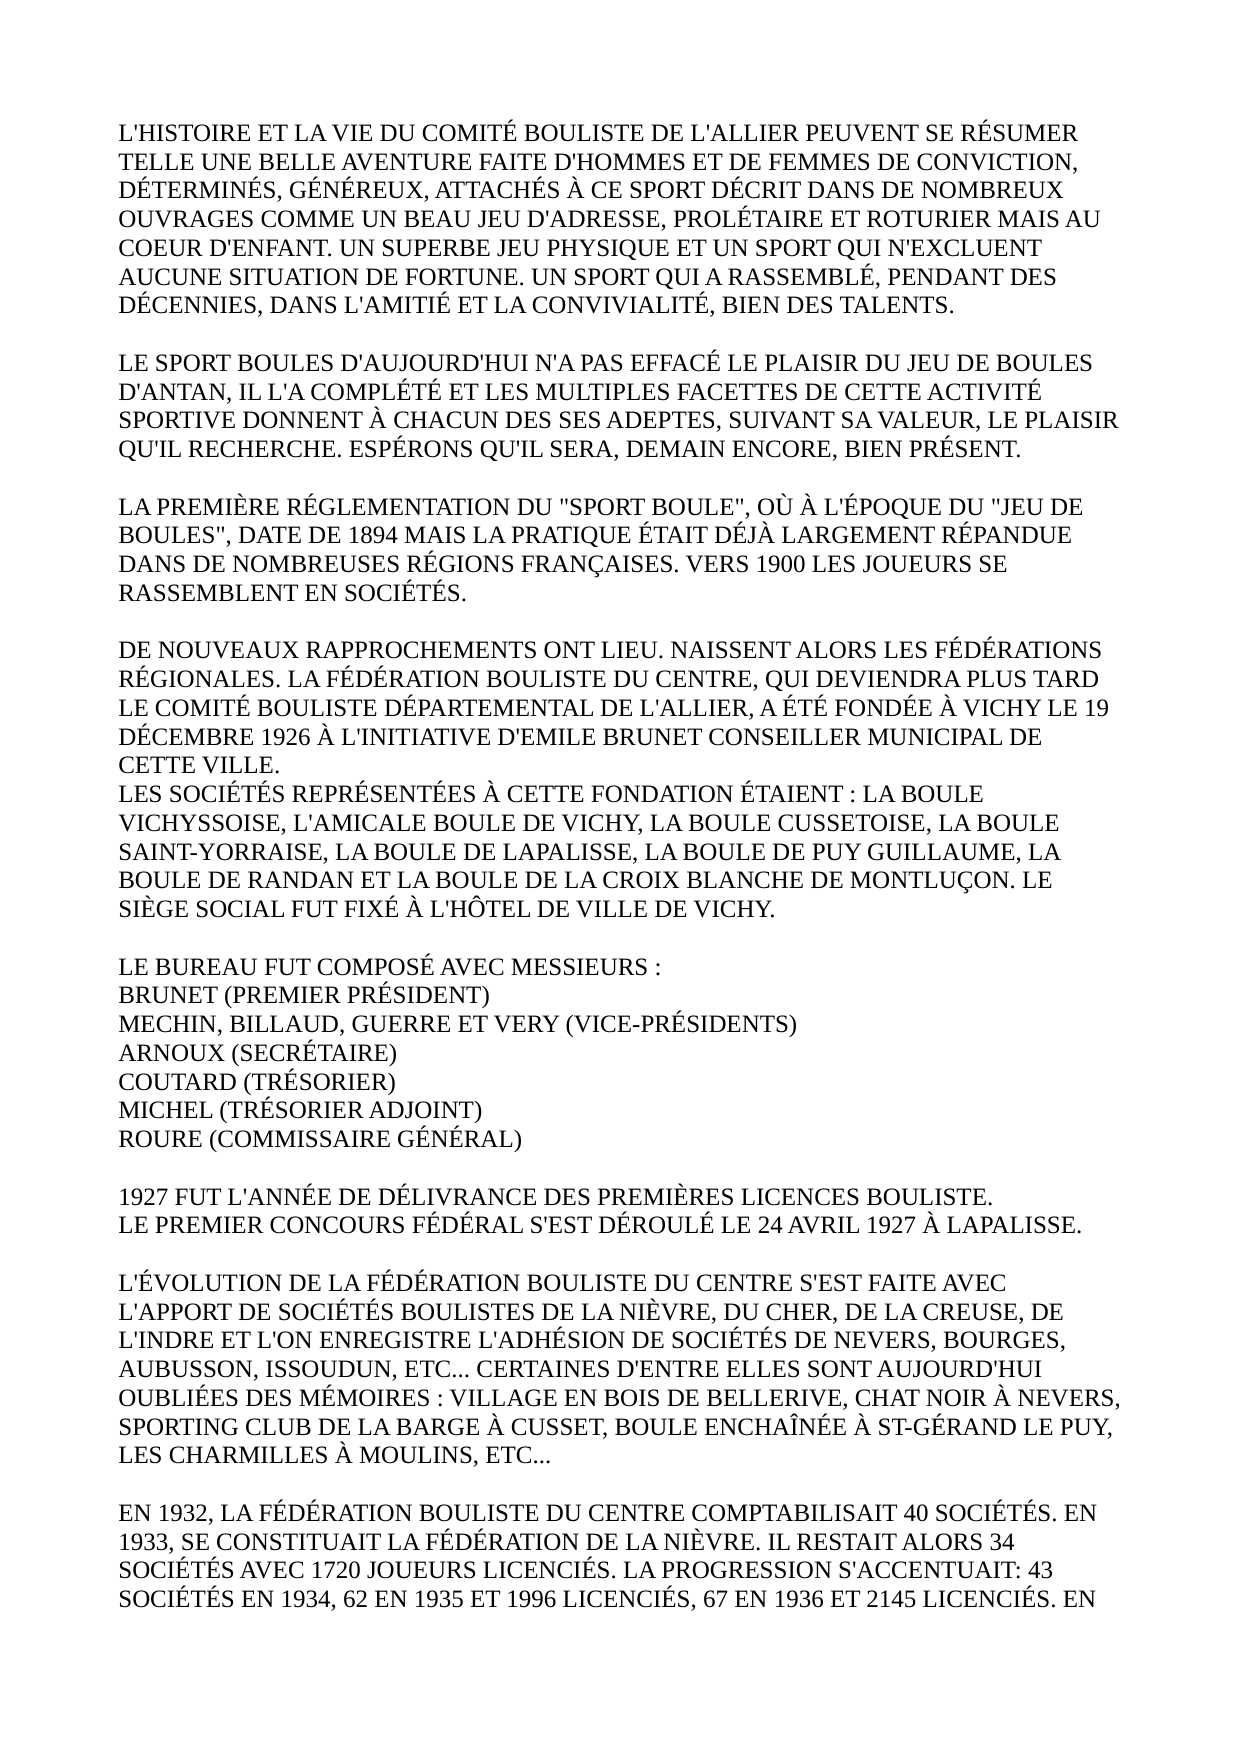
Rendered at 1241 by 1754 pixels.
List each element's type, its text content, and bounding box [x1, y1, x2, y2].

text BRUNET (PREMIER PRÉSIDENT) [118, 981, 1122, 1009]
text COUTARD (TRÉSORIER) [118, 1067, 1122, 1096]
text L'HISTOIRE ET LA VIE DU COMITÉ BOULISTE DE L'ALLIER PEUVENT SE RÉSUMER TELLE UNE BELLE AVENTURE FAITE D'HOMMES ET DE FEMMES DE CONVICTION, DÉTERMINÉS, GÉNÉREUX, ATTACHÉS À CE SPORT DÉCRIT DANS DE NOMBREUX OUVRAGES COMME UN BEAU JEU D'ADRESSE, PROLÉTAIRE ET ROTURIER MAIS AU COEUR D'ENFANT. UN SUPERBE JEU PHYSIQUE ET UN SPORT QUI N'EXCLUENT AUCUNE SITUATION DE FORTUNE. UN SPORT QUI A RASSEMBLÉ, PENDANT DES DÉCENNIES, DANS L'AMITIÉ ET LA CONVIVIALITÉ, BIEN DES TALENTS. [118, 118, 1122, 319]
text LE BUREAU FUT COMPOSÉ AVEC MESSIEURS : [118, 952, 1122, 981]
text EN 1932, LA FÉDÉRATION BOULISTE DU CENTRE COMPTABILISAIT 40 SOCIÉTÉS. EN 1933, SE CONSTITUAIT LA FÉDÉRATION DE LA NIÈVRE. IL RESTAIT ALORS 34 SOCIÉTÉS AVEC 1720 JOUEURS LICENCIÉS. LA PROGRESSION S'ACCENTUAIT: 43 SOCIÉTÉS EN 1934, 62 EN 1935 ET 1996 LICENCIÉS, 67 EN 1936 ET 2145 LICENCIÉS. EN [118, 1498, 1122, 1613]
text LE PREMIER CONCOURS FÉDÉRAL S'EST DÉROULÉ LE 24 AVRIL 1927 À LAPALISSE. [118, 1211, 1122, 1239]
text LE SPORT BOULES D'AUJOURD'HUI N'A PAS EFFACÉ LE PLAISIR DU JEU DE BOULES D'ANTAN, IL L'A COMPLÉTÉ ET LES MULTIPLES FACETTES DE CETTE ACTIVITÉ SPORTIVE DONNENT À CHACUN DES SES ADEPTES, SUIVANT SA VALEUR, LE PLAISIR QU'IL RECHERCHE. ESPÉRONS QU'IL SERA, DEMAIN ENCORE, BIEN PRÉSENT. [118, 348, 1122, 463]
text L'ÉVOLUTION DE LA FÉDÉRATION BOULISTE DU CENTRE S'EST FAITE AVEC L'APPORT DE SOCIÉTÉS BOULISTES DE LA NIÈVRE, DU CHER, DE LA CREUSE, DE L'INDRE ET L'ON ENREGISTRE L'ADHÉSION DE SOCIÉTÉS DE NEVERS, BOURGES, AUBUSSON, ISSOUDUN, ETC... CERTAINES D'ENTRE ELLES SONT AUJOURD'HUI OUBLIÉES DES MÉMOIRES : VILLAGE EN BOIS DE BELLERIVE, CHAT NOIR À NEVERS, SPORTING CLUB DE LA BARGE À CUSSET, BOULE ENCHAÎNÉE À ST-GÉRAND LE PUY, LES CHARMILLES À MOULINS, ETC... [118, 1268, 1122, 1469]
text 1927 FUT L'ANNÉE DE DÉLIVRANCE DES PREMIÈRES LICENCES BOULISTE. [118, 1182, 1122, 1211]
text MICHEL (TRÉSORIER ADJOINT) [118, 1096, 1122, 1124]
text MECHIN, BILLAUD, GUERRE ET VERY (VICE-PRÉSIDENTS) [118, 1009, 1122, 1038]
text ARNOUX (SECRÉTAIRE) [118, 1038, 1122, 1067]
text LES SOCIÉTÉS REPRÉSENTÉES À CETTE FONDATION ÉTAIENT : LA BOULE VICHYSSOISE, L'AMICALE BOULE DE VICHY, LA BOULE CUSSETOISE, LA BOULE SAINT-YORRAISE, LA BOULE DE LAPALISSE, LA BOULE DE PUY GUILLAUME, LA BOULE DE RANDAN ET LA BOULE DE LA CROIX BLANCHE DE MONTLUÇON. LE SIÈGE SOCIAL FUT FIXÉ À L'HÔTEL DE VILLE DE VICHY. [118, 779, 1122, 923]
text ROURE (COMMISSAIRE GÉNÉRAL) [118, 1124, 1122, 1153]
text DE NOUVEAUX RAPPROCHEMENTS ONT LIEU. NAISSENT ALORS LES FÉDÉRATIONS RÉGIONALES. LA FÉDÉRATION BOULISTE DU CENTRE, QUI DEVIENDRA PLUS TARD LE COMITÉ BOULISTE DÉPARTEMENTAL DE L'ALLIER, A ÉTÉ FONDÉE À VICHY LE 19 DÉCEMBRE 1926 À L'INITIATIVE D'EMILE BRUNET CONSEILLER MUNICIPAL DE CETTE VILLE. [118, 636, 1122, 779]
text LA PREMIÈRE RÉGLEMENTATION DU "SPORT BOULE", OÙ À L'ÉPOQUE DU "JEU DE BOULES", DATE DE 1894 MAIS LA PRATIQUE ÉTAIT DÉJÀ LARGEMENT RÉPANDUE DANS DE NOMBREUSES RÉGIONS FRANÇAISES. VERS 1900 LES JOUEURS SE RASSEMBLENT EN SOCIÉTÉS. [118, 492, 1122, 607]
